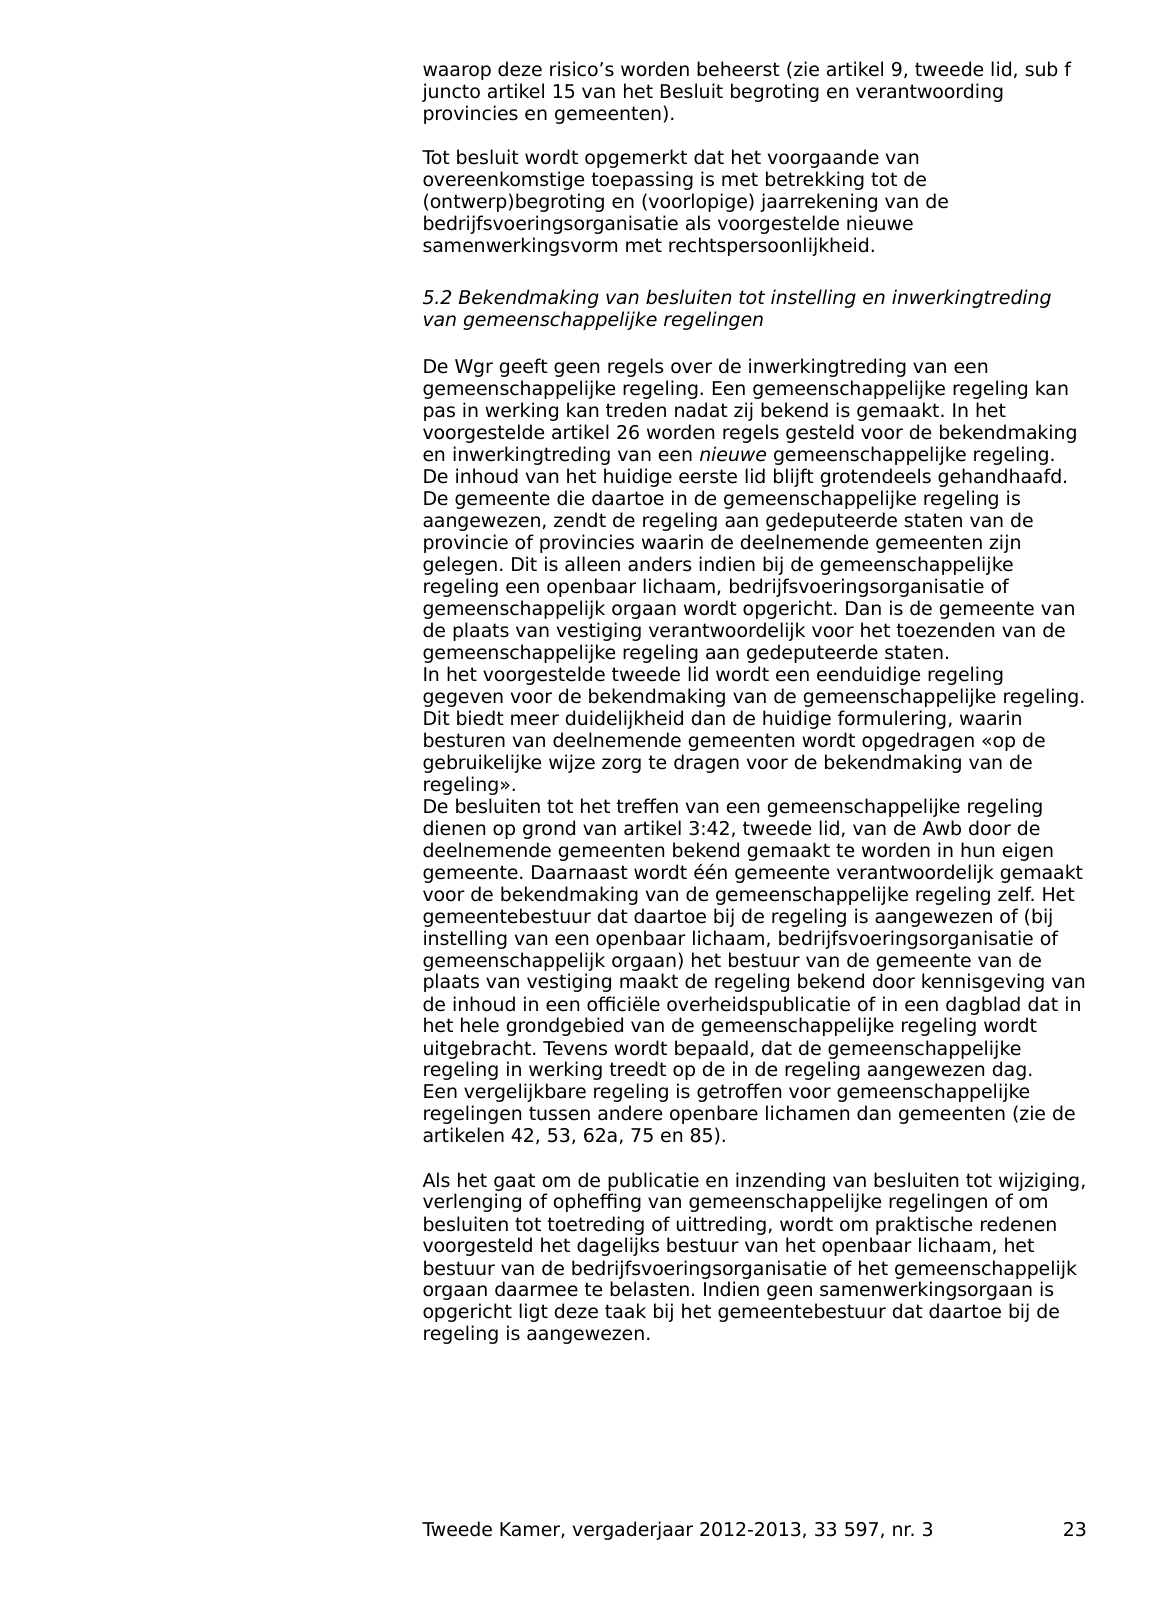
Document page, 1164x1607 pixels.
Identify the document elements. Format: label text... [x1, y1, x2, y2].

text Een vergelijkbare regeling is getroffen voor gemeenschappelijke regelingen tussen andere openbare lichamen dan gemeenten (zie de artikelen 42, 53, 62a, 75 en 85). [422, 1081, 1087, 1147]
text In het voorgestelde tweede lid wordt een eenduidige regeling gegeven voor de bekendmaking van de gemeenschappelijke regeling. Dit biedt meer duidelijkheid dan de huidige formulering, waarin besturen van deelnemende gemeenten wordt opgedragen «op de gebruikelijke wijze zorg te dragen voor de bekendmaking van de regeling». [422, 664, 1087, 796]
text De Wgr geeft geen regels over de inwerkingtreding van een gemeenschappelijke regeling. Een gemeenschappelijke regeling kan pas in werking kan treden nadat zij bekend is gemaakt. In het voorgestelde artikel 26 worden regels gesteld voor de bekendmaking en inwerkingtreding van een nieuwe gemeenschappelijke regeling. [422, 356, 1087, 466]
text Als het gaat om de publicatie en inzending van besluiten tot wijziging, verlenging of opheffing van gemeenschappelijke regelingen of om besluiten tot toetreding of uittreding, wordt om praktische redenen voorgesteld het dagelijks bestuur van het openbaar lichaam, het bestuur van de bedrijfsvoeringsorganisatie of het gemeenschappelijk orgaan daarmee te belasten. Indien geen samenwerkingsorgaan is opgericht ligt deze taak bij het gemeentebestuur dat daartoe bij de regeling is aangewezen. [422, 1169, 1087, 1345]
text waarop deze risico’s worden beheerst (zie artikel 9, tweede lid, sub f juncto artikel 15 van het Besluit begroting en verantwoording provincies en gemeenten). [422, 59, 1087, 125]
text De besluiten tot het treffen van een gemeenschappelijke regeling dienen op grond van artikel 3:42, tweede lid, van de Awb door de deelnemende gemeenten bekend gemaakt te worden in hun eigen gemeente. Daarnaast wordt één gemeente verantwoordelijk gemaakt voor de bekendmaking van de gemeenschappelijke regeling zelf. Het gemeentebestuur dat daartoe bij de regeling is aangewezen of (bij instelling van een openbaar lichaam, bedrijfsvoeringsorganisatie of gemeenschappelijk orgaan) het bestuur van de gemeente van de plaats van vestiging maakt de regeling bekend door kennisgeving van de inhoud in een officiële overheidspublicatie of in een dagblad dat in het hele grondgebied van de gemeenschappelijke regeling wordt uitgebracht. Tevens wordt bepaald, dat de gemeenschappelijke regeling in werking treedt op de in de regeling aangewezen dag. [422, 796, 1087, 1081]
text Tot besluit wordt opgemerkt dat het voorgaande van overeenkomstige toepassing is met betrekking tot de (ontwerp)begroting en (voorlopige) jaarrekening van de bedrijfsvoeringsorganisatie als voorgestelde nieuwe samenwerkingsvorm met rechtspersoonlijkheid. [422, 147, 1087, 257]
text De inhoud van het huidige eerste lid blijft grotendeels gehandhaafd. De gemeente die daartoe in de gemeenschappelijke regeling is aangewezen, zendt de regeling aan gedeputeerde staten van de provincie of provincies waarin de deelnemende gemeenten zijn gelegen. Dit is alleen anders indien bij de gemeenschappelijke regeling een openbaar lichaam, bedrijfsvoeringsorganisatie of gemeenschappelijk orgaan wordt opgericht. Dan is de gemeente van de plaats van vestiging verantwoordelijk voor het toezenden van de gemeenschappelijke regeling aan gedeputeerde staten. [422, 466, 1087, 664]
subtitle 5.2 Bekendmaking van besluiten tot instelling en inwerkingtreding van gemeenschappelijke regelingen [422, 287, 1087, 331]
